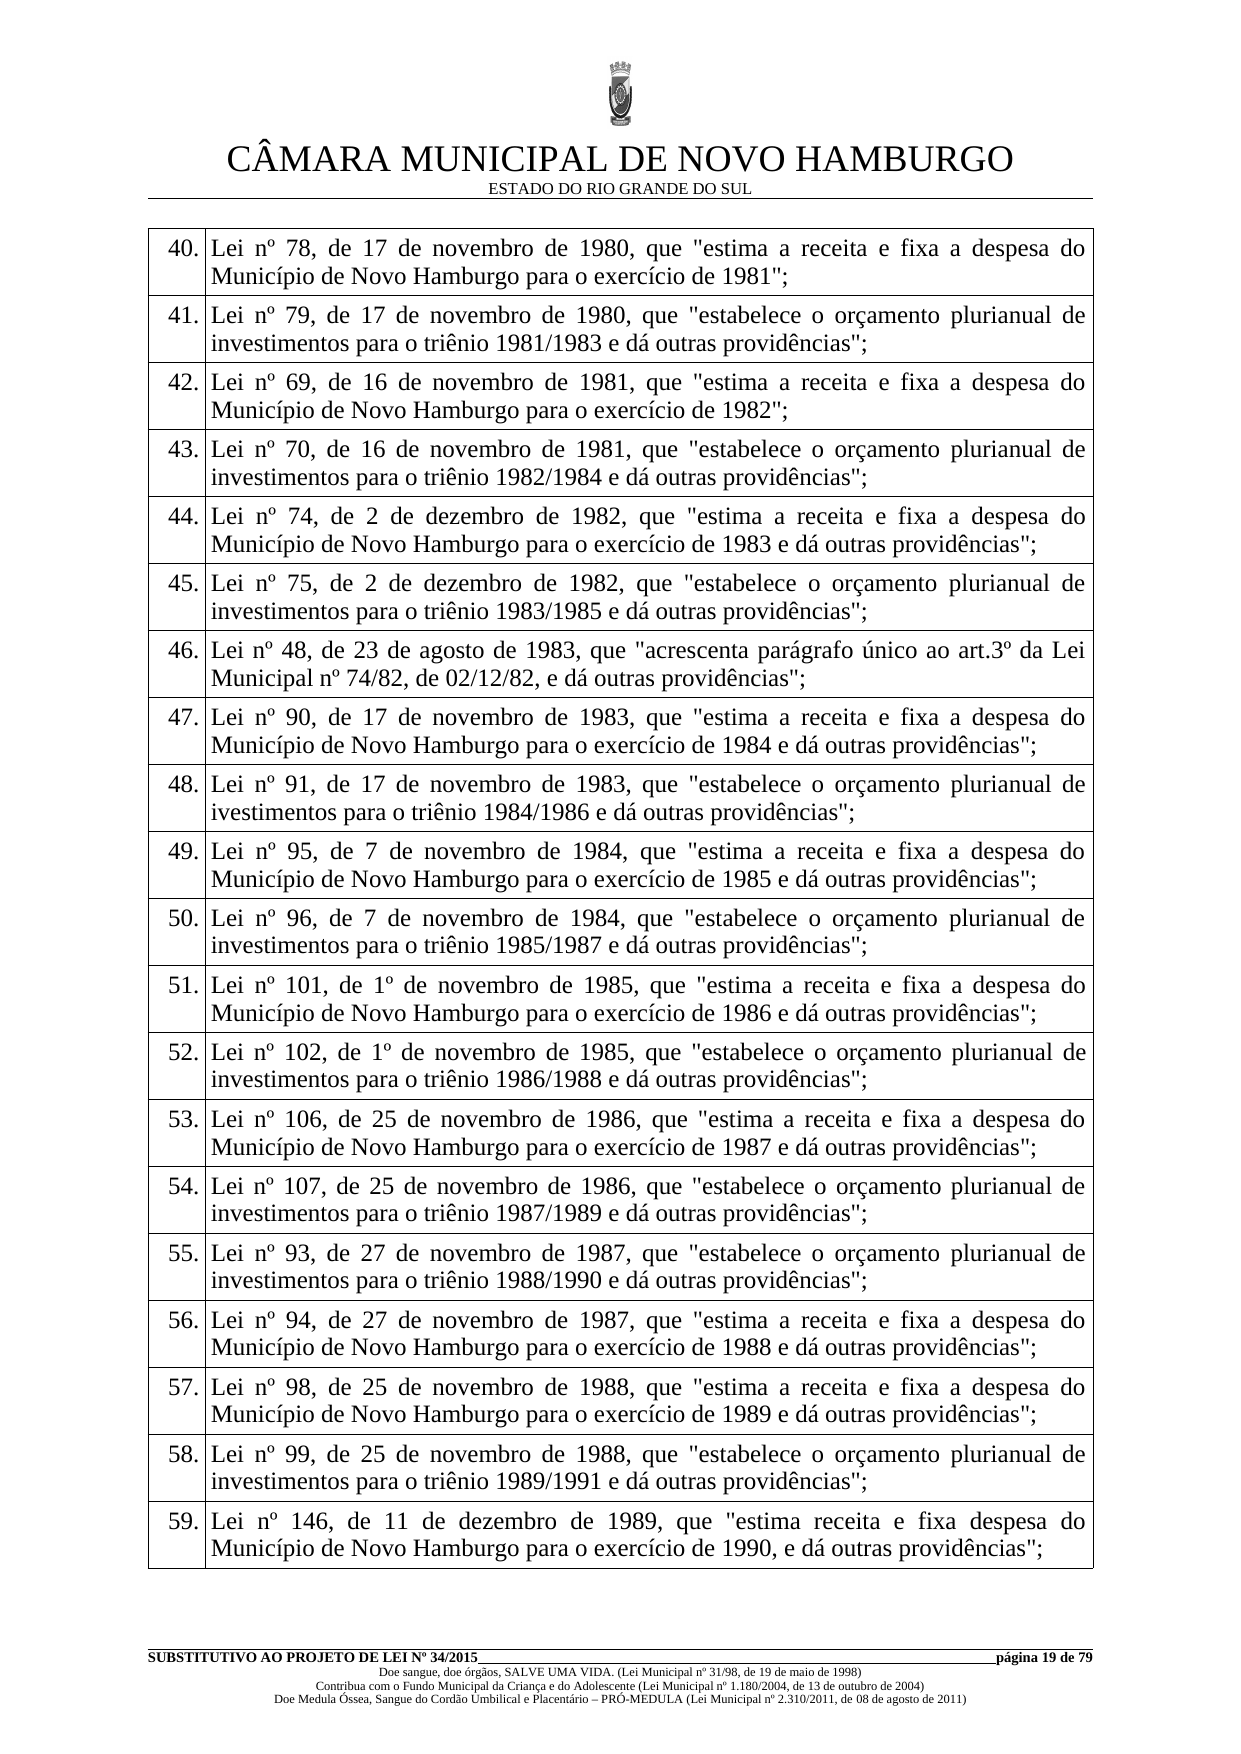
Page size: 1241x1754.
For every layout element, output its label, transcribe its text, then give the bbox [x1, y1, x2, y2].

table_cell Lei nº 102, de 1º de novembro de 1985, que "estabelece o orçamento plurianual de investimentos para o triênio 1986/1988 e dá outras providências"; [206, 1033, 1093, 1099]
table_cell Lei nº 74, de 2 de dezembro de 1982, que "estima a receita e fixa a despesa do Município de Novo Hamburgo para o exercício de 1983 e dá outras providências"; [206, 497, 1093, 563]
table_cell Lei nº 98, de 25 de novembro de 1988, que "estima a receita e fixa a despesa do Município de Novo Hamburgo para o exercício de 1989 e dá outras providências"; [206, 1368, 1093, 1434]
table_cell Lei nº 96, de 7 de novembro de 1984, que "estabelece o orçamento plurianual de investimentos para o triênio 1985/1987 e dá outras providências"; [206, 899, 1093, 965]
table_cell Lei nº 69, de 16 de novembro de 1981, que "estima a receita e fixa a despesa do Município de Novo Hamburgo para o exercício de 1982"; [206, 363, 1093, 429]
table_cell [149, 430, 205, 496]
table_cell Lei nº 95, de 7 de novembro de 1984, que "estima a receita e fixa a despesa do Município de Novo Hamburgo para o exercício de 1985 e dá outras providências"; [206, 832, 1093, 898]
table_cell [149, 1502, 205, 1568]
table_cell [149, 1368, 205, 1434]
table_cell Lei nº 94, de 27 de novembro de 1987, que "estima a receita e fixa a despesa do Município de Novo Hamburgo para o exercício de 1988 e dá outras providências"; [206, 1301, 1093, 1367]
table_cell [149, 1234, 205, 1300]
table_cell Lei nº 79, de 17 de novembro de 1980, que "estabelece o orçamento plurianual de investimentos para o triênio 1981/1983 e dá outras providências"; [206, 296, 1093, 362]
table_cell [149, 966, 205, 1032]
table_cell Lei nº 93, de 27 de novembro de 1987, que "estabelece o orçamento plurianual de investimentos para o triênio 1988/1990 e dá outras providências"; [206, 1234, 1093, 1300]
table_cell [149, 1167, 205, 1233]
table_cell Lei nº 70, de 16 de novembro de 1981, que "estabelece o orçamento plurianual de investimentos para o triênio 1982/1984 e dá outras providências"; [206, 430, 1093, 496]
table_cell [149, 1435, 205, 1501]
table_cell [149, 631, 205, 697]
table_cell Lei nº 48, de 23 de agosto de 1983, que "acrescenta parágrafo único ao art.3º da Lei Municipal nº 74/82, de 02/12/82, e dá outras providências"; [206, 631, 1093, 697]
table_cell [149, 1301, 205, 1367]
table_cell Lei nº 99, de 25 de novembro de 1988, que "estabelece o orçamento plurianual de investimentos para o triênio 1989/1991 e dá outras providências"; [206, 1435, 1093, 1501]
table_cell [149, 698, 205, 764]
table_cell Lei nº 106, de 25 de novembro de 1986, que "estima a receita e fixa a despesa do Município de Novo Hamburgo para o exercício de 1987 e dá outras providências"; [206, 1100, 1093, 1166]
table_cell [149, 564, 205, 630]
table_cell Lei nº 75, de 2 de dezembro de 1982, que "estabelece o orçamento plurianual de investimentos para o triênio 1983/1985 e dá outras providências"; [206, 564, 1093, 630]
table_cell Lei nº 78, de 17 de novembro de 1980, que "estima a receita e fixa a despesa do Município de Novo Hamburgo para o exercício de 1981"; [206, 229, 1093, 295]
table_cell [149, 229, 205, 295]
table_cell [149, 1033, 205, 1099]
table_cell [149, 363, 205, 429]
table_cell [149, 765, 205, 831]
table_cell [149, 1100, 205, 1166]
table_cell Lei nº 91, de 17 de novembro de 1983, que "estabelece o orçamento plurianual de ivestimentos para o triênio 1984/1986 e dá outras providências"; [206, 765, 1093, 831]
table_cell [149, 832, 205, 898]
table_cell Lei nº 90, de 17 de novembro de 1983, que "estima a receita e fixa a despesa do Município de Novo Hamburgo para o exercício de 1984 e dá outras providências"; [206, 698, 1093, 764]
table_cell [149, 296, 205, 362]
table_cell [149, 497, 205, 563]
table_cell [149, 899, 205, 965]
table_cell Lei nº 101, de 1º de novembro de 1985, que "estima a receita e fixa a despesa do Município de Novo Hamburgo para o exercício de 1986 e dá outras providências"; [206, 966, 1093, 1032]
table_cell Lei nº 107, de 25 de novembro de 1986, que "estabelece o orçamento plurianual de investimentos para o triênio 1987/1989 e dá outras providências"; [206, 1167, 1093, 1233]
table_cell Lei nº 146, de 11 de dezembro de 1989, que "estima receita e fixa despesa do Município de Novo Hamburgo para o exercício de 1990, e dá outras providências"; [206, 1502, 1093, 1568]
